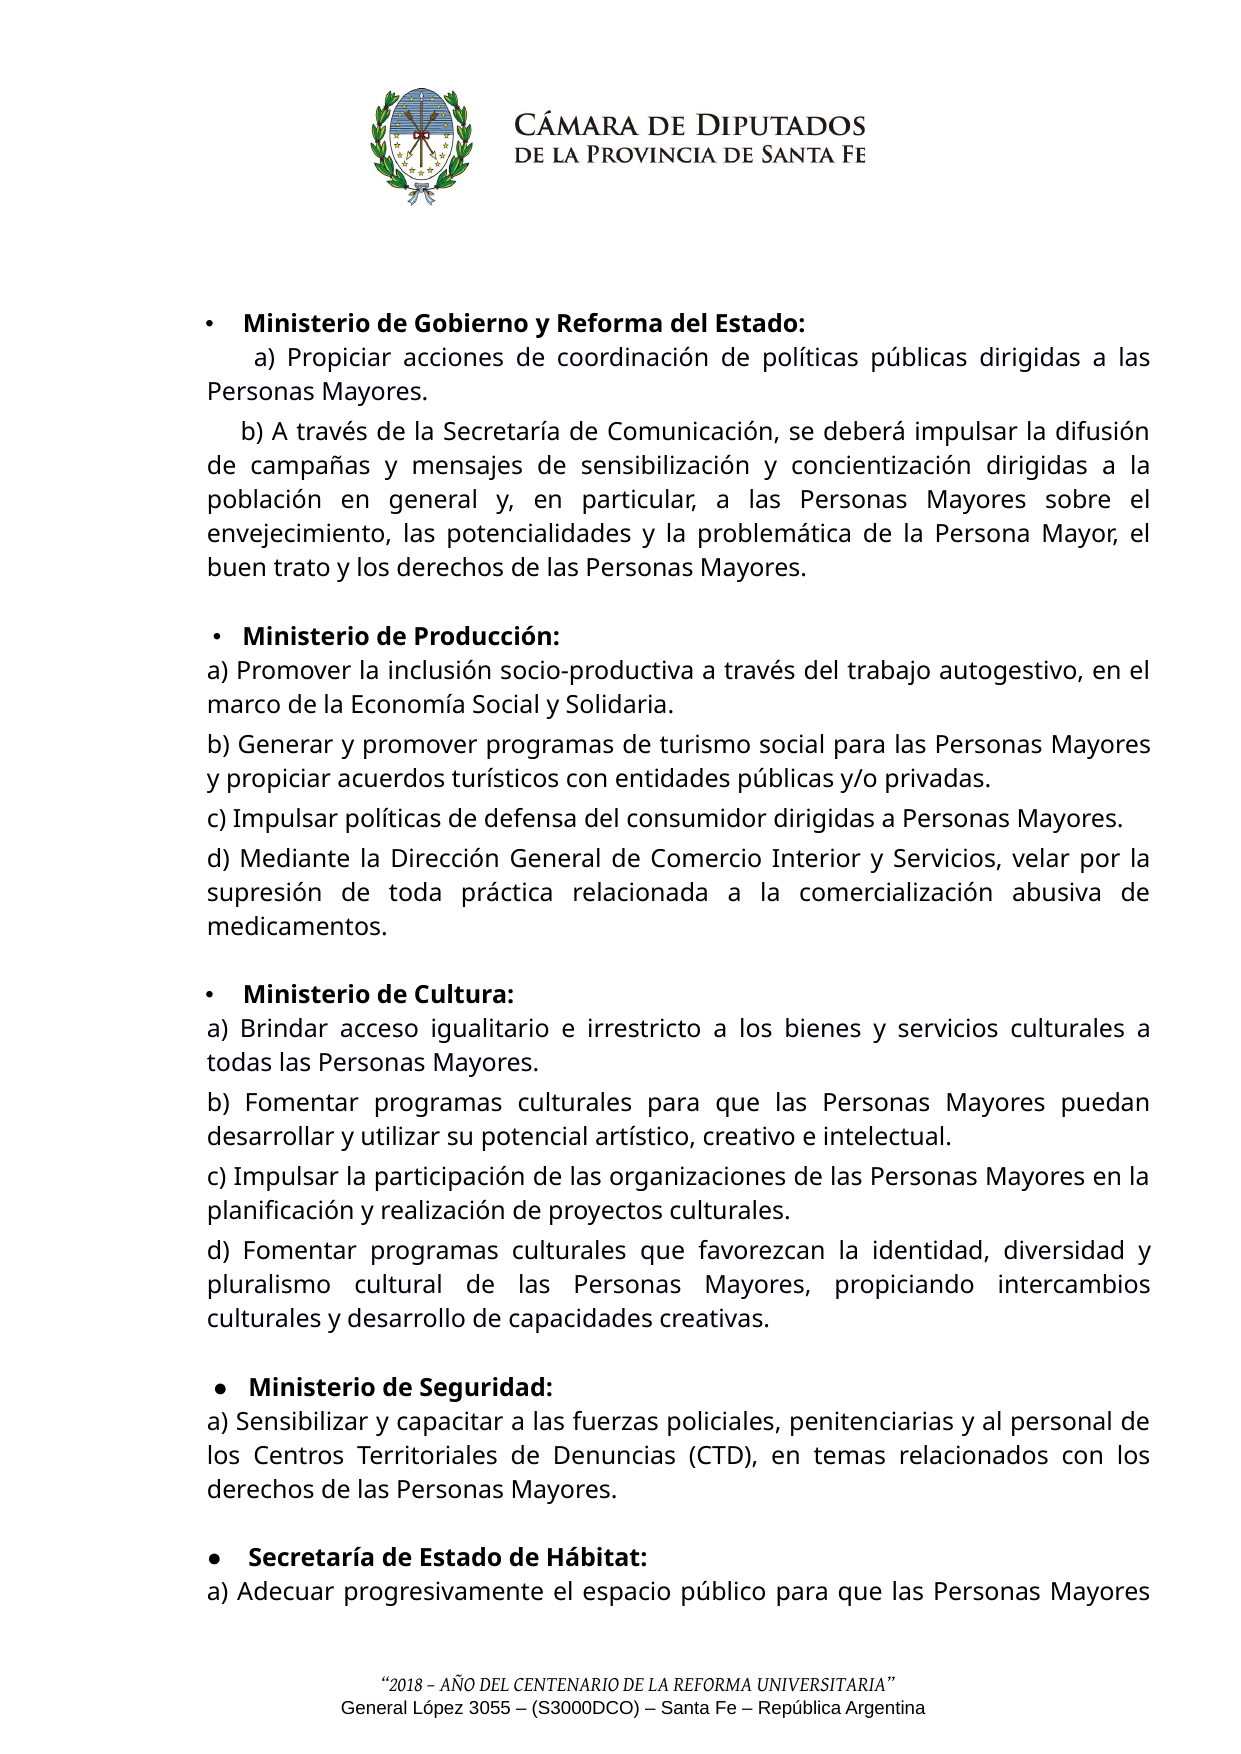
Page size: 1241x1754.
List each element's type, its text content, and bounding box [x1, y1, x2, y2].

text a) Promover la inclusión socio-productiva a través del trabajo autogestivo, en el marco de la Economía Social y Solidaria. [207, 652, 1152, 720]
text c) Impulsar la participación de las organizaciones de las Personas Mayores en la planificación y realización de proyectos culturales. [207, 1159, 1152, 1227]
text b) Generar y promover programas de turismo social para las Personas Mayores y propiciar acuerdos turísticos con entidades públicas y/o privadas. [207, 726, 1152, 794]
list Secretaría de Estado de Hábitat: [207, 1539, 1152, 1573]
picture [370, 88, 866, 210]
list Ministerio de Gobierno y Reforma del Estado: [205, 306, 1152, 340]
text a) Adecuar progresivamente el espacio público para que las Personas Mayores [207, 1573, 1152, 1608]
text a) Propiciar acciones de coordinación de políticas públicas dirigidas a las Personas Mayores. [207, 340, 1152, 408]
text d) Fomentar programas culturales que favorezcan la identidad, diversidad y pluralismo cultural de las Personas Mayores, propiciando intercambios culturales y desarrollo de capacidades creativas. [207, 1233, 1152, 1335]
text c) Impulsar políticas de defensa del consumidor dirigidas a Personas Mayores. [207, 800, 1152, 834]
text b) Fomentar programas culturales para que las Personas Mayores puedan desarrollar y utilizar su potencial artístico, creativo e intelectual. [207, 1085, 1152, 1153]
list Ministerio de Seguridad: [213, 1369, 1152, 1403]
text a) Sensibilizar y capacitar a las fuerzas policiales, penitenciarias y al personal de los Centros Territoriales de Denuncias (CTD), en temas relacionados con los derechos de las Personas Mayores. [207, 1403, 1152, 1505]
text d) Mediante la Dirección General de Comercio Interior y Servicios, velar por la supresión de toda práctica relacionada a la comercialización abusiva de medicamentos. [207, 840, 1152, 943]
list Ministerio de Producción: [213, 618, 1152, 652]
text b) A través de la Secretaría de Comunicación, se deberá impulsar la difusión de campañas y mensajes de sensibilización y concientización dirigidas a la población en general y, en particular, a las Personas Mayores sobre el envejecimiento, las potencialidades y la problemática de la Persona Mayor, el buen trato y los derechos de las Personas Mayores. [207, 414, 1152, 584]
list Ministerio de Cultura: [205, 977, 1152, 1011]
text a) Brindar acceso igualitario e irrestricto a los bienes y servicios culturales a todas las Personas Mayores. [207, 1011, 1152, 1079]
